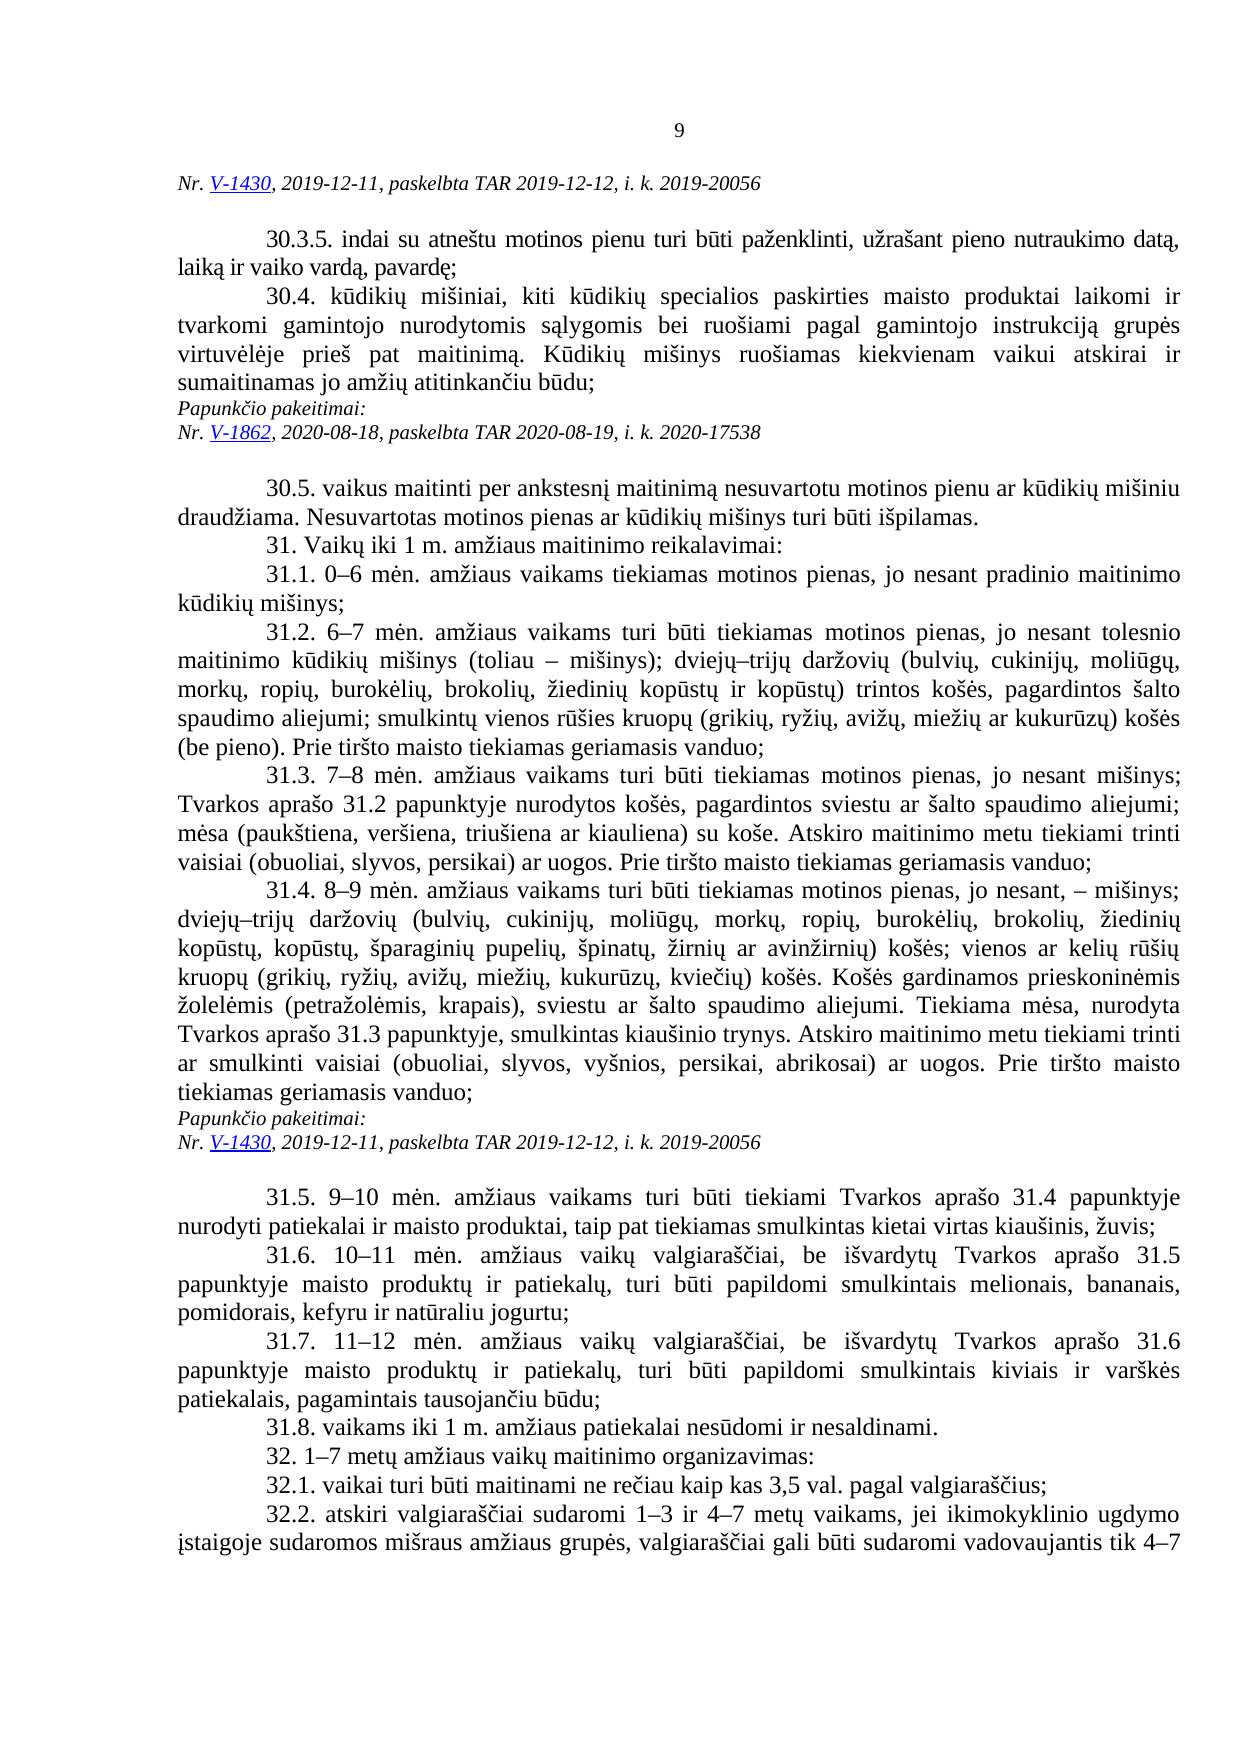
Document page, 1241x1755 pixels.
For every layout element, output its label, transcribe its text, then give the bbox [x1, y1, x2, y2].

text 31.3. 7‒8 mėn. amžiaus vaikams turi būti tiekiamas motinos pienas, jo nesant mišinys; Tvarkos aprašo 31.2 papunktyje nurodytos košės, pagardintos sviestu ar šalto spaudimo aliejumi; mėsa (paukštiena, veršiena, triušiena ar kiauliena) su koše. Atskiro maitinimo metu tiekiami trinti vaisiai (obuoliai, slyvos, persikai) ar uogos. Prie tiršto maisto tiekiamas geriamasis vanduo; [177, 761, 1181, 876]
text 31.5. 9‒10 mėn. amžiaus vaikams turi būti tiekiami Tvarkos aprašo 31.4 papunktyje nurodyti patiekalai ir maisto produktai, taip pat tiekiamas smulkintas kietai virtas kiaušinis, žuvis; [177, 1182, 1181, 1240]
text 30.5. vaikus maitinti per ankstesnį maitinimą nesuvartotu motinos pienu ar kūdikių mišiniu draudžiama. Nesuvartotas motinos pienas ar kūdikių mišinys turi būti išpilamas. [177, 473, 1181, 531]
text Papunkčio pakeitimai: [177, 1106, 1181, 1130]
text 32. 1–7 metų amžiaus vaikų maitinimo organizavimas: [177, 1441, 1181, 1470]
text 31.7. 11‒12 mėn. amžiaus vaikų valgiaraščiai, be išvardytų Tvarkos aprašo 31.6 papunktyje maisto produktų ir patiekalų, turi būti papildomi smulkintais kiviais ir varškės patiekalais, pagamintais tausojančiu būdu; [177, 1326, 1181, 1412]
text 31.6. 10‒11 mėn. amžiaus vaikų valgiaraščiai, be išvardytų Tvarkos aprašo 31.5 papunktyje maisto produktų ir patiekalų, turi būti papildomi smulkintais melionais, bananais, pomidorais, kefyru ir natūraliu jogurtu; [177, 1240, 1181, 1326]
text Nr. V-1862, 2020-08-18, paskelbta TAR 2020-08-19, i. k. 2020-17538 [177, 420, 1181, 444]
text 31.8. vaikams iki 1 m. amžiaus patiekalai nesūdomi ir nesaldinami. [177, 1412, 1181, 1441]
text Nr. V-1430, 2019-12-11, paskelbta TAR 2019-12-12, i. k. 2019-20056 [177, 1130, 1181, 1154]
text 31. Vaikų iki 1 m. amžiaus maitinimo reikalavimai: [177, 531, 1181, 559]
text Nr. V-1430, 2019-12-11, paskelbta TAR 2019-12-12, i. k. 2019-20056 [177, 171, 1181, 195]
text 32.1. vaikai turi būti maitinami ne rečiau kaip kas 3,5 val. pagal valgiaraščius; [177, 1470, 1181, 1499]
text 30.4. kūdikių mišiniai, kiti kūdikių specialios paskirties maisto produktai laikomi ir tvarkomi gamintojo nurodytomis sąlygomis bei ruošiami pagal gamintojo instrukciją grupės virtuvėlėje prieš pat maitinimą. Kūdikių mišinys ruošiamas kiekvienam vaikui atskirai ir sumaitinamas jo amžių atitinkančiu būdu; [177, 281, 1181, 396]
text 32.2. atskiri valgiaraščiai sudaromi 1–3 ir 4–7 metų vaikams, jei ikimokyklinio ugdymo įstaigoje sudaromos mišraus amžiaus grupės, valgiaraščiai gali būti sudaromi vadovaujantis tik 4–7 [177, 1499, 1181, 1556]
text 31.2. 6‒7 mėn. amžiaus vaikams turi būti tiekiamas motinos pienas, jo nesant tolesnio maitinimo kūdikių mišinys (toliau – mišinys); dviejų‒trijų daržovių (bulvių, cukinijų, moliūgų, morkų, ropių, burokėlių, brokolių, žiedinių kopūstų ir kopūstų) trintos košės, pagardintos šalto spaudimo aliejumi; smulkintų vienos rūšies kruopų (grikių, ryžių, avižų, miežių ar kukurūzų) košės (be pieno). Prie tiršto maisto tiekiamas geriamasis vanduo; [177, 617, 1181, 761]
text 31.1. 0‒6 mėn. amžiaus vaikams tiekiamas motinos pienas, jo nesant pradinio maitinimo kūdikių mišinys; [177, 559, 1181, 617]
text 31.4. 8‒9 mėn. amžiaus vaikams turi būti tiekiamas motinos pienas, jo nesant, – mišinys; dviejų‒trijų daržovių (bulvių, cukinijų, moliūgų, morkų, ropių, burokėlių, brokolių, žiedinių kopūstų, kopūstų, šparaginių pupelių, špinatų, žirnių ar avinžirnių) košės; vienos ar kelių rūšių kruopų (grikių, ryžių, avižų, miežių, kukurūzų, kviečių) košės. Košės gardinamos prieskoninėmis žolelėmis (petražolėmis, krapais), sviestu ar šalto spaudimo aliejumi. Tiekiama mėsa, nurodyta Tvarkos aprašo 31.3 papunktyje, smulkintas kiaušinio trynys. Atskiro maitinimo metu tiekiami trinti ar smulkinti vaisiai (obuoliai, slyvos, vyšnios, persikai, abrikosai) ar uogos. Prie tiršto maisto tiekiamas geriamasis vanduo; [177, 876, 1181, 1106]
text 30.3.5. indai su atneštu motinos pienu turi būti paženklinti, užrašant pieno nutraukimo datą, laiką ir vaiko vardą, pavardę; [177, 224, 1181, 281]
text Papunkčio pakeitimai: [177, 396, 1181, 420]
